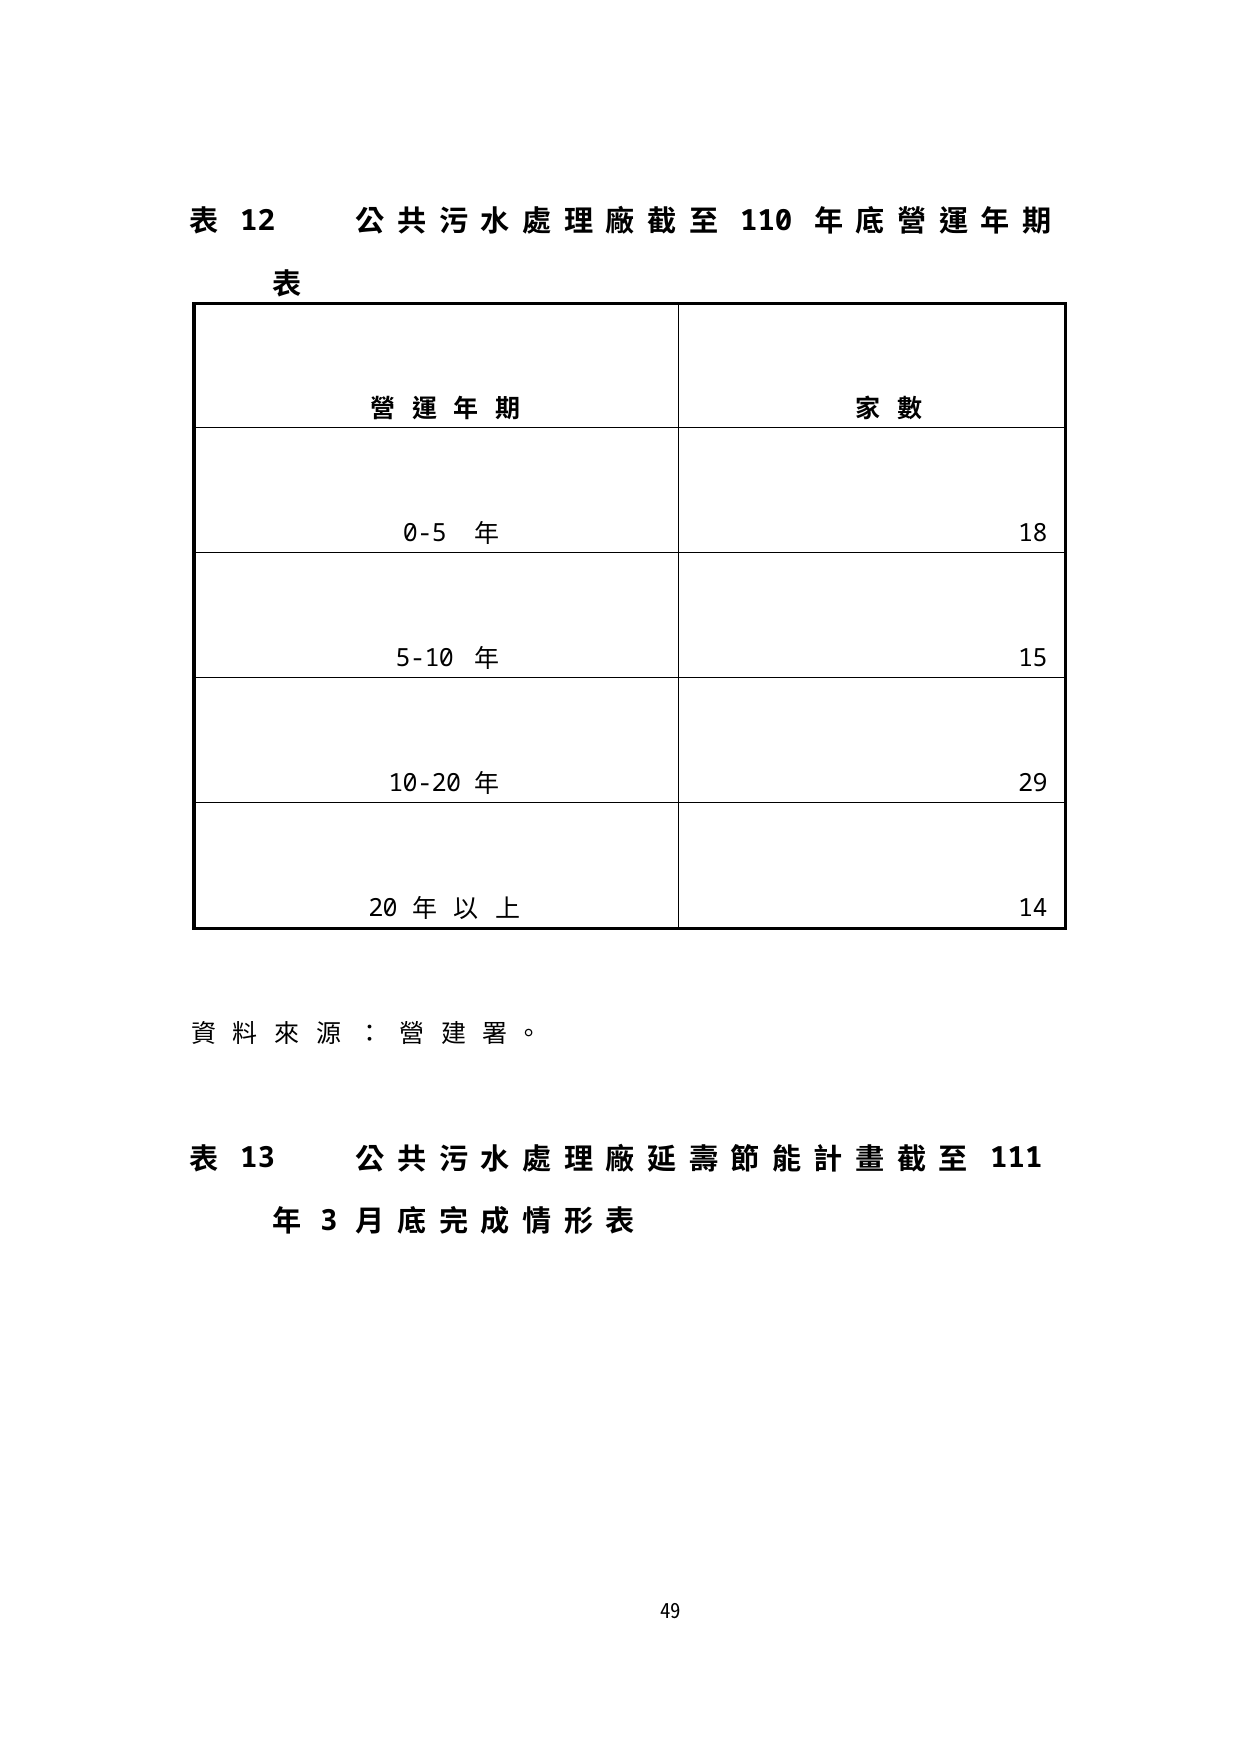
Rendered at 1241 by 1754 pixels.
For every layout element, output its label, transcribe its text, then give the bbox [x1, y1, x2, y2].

table_cell 0-5年 [196, 428, 678, 552]
table_cell 14 [679, 803, 1064, 927]
table_cell 29 [679, 678, 1064, 802]
text 表13 公共污水處理廠延壽節能計畫截至111年3月底完成情形表 [183, 1115, 1058, 1240]
table_header 家數 [679, 305, 1064, 427]
table_cell 15 [679, 553, 1064, 677]
table_cell 20年以上 [196, 803, 678, 927]
text 表12 公共污水處理廠截至110年底營運年期表 [183, 177, 1058, 302]
table_header 營運年期 [196, 305, 678, 427]
table_cell 10-20年 [196, 678, 678, 802]
text 資料來源：營建署。 [183, 990, 1058, 1052]
table_cell 5-10年 [196, 553, 678, 677]
table_cell 18 [679, 428, 1064, 552]
